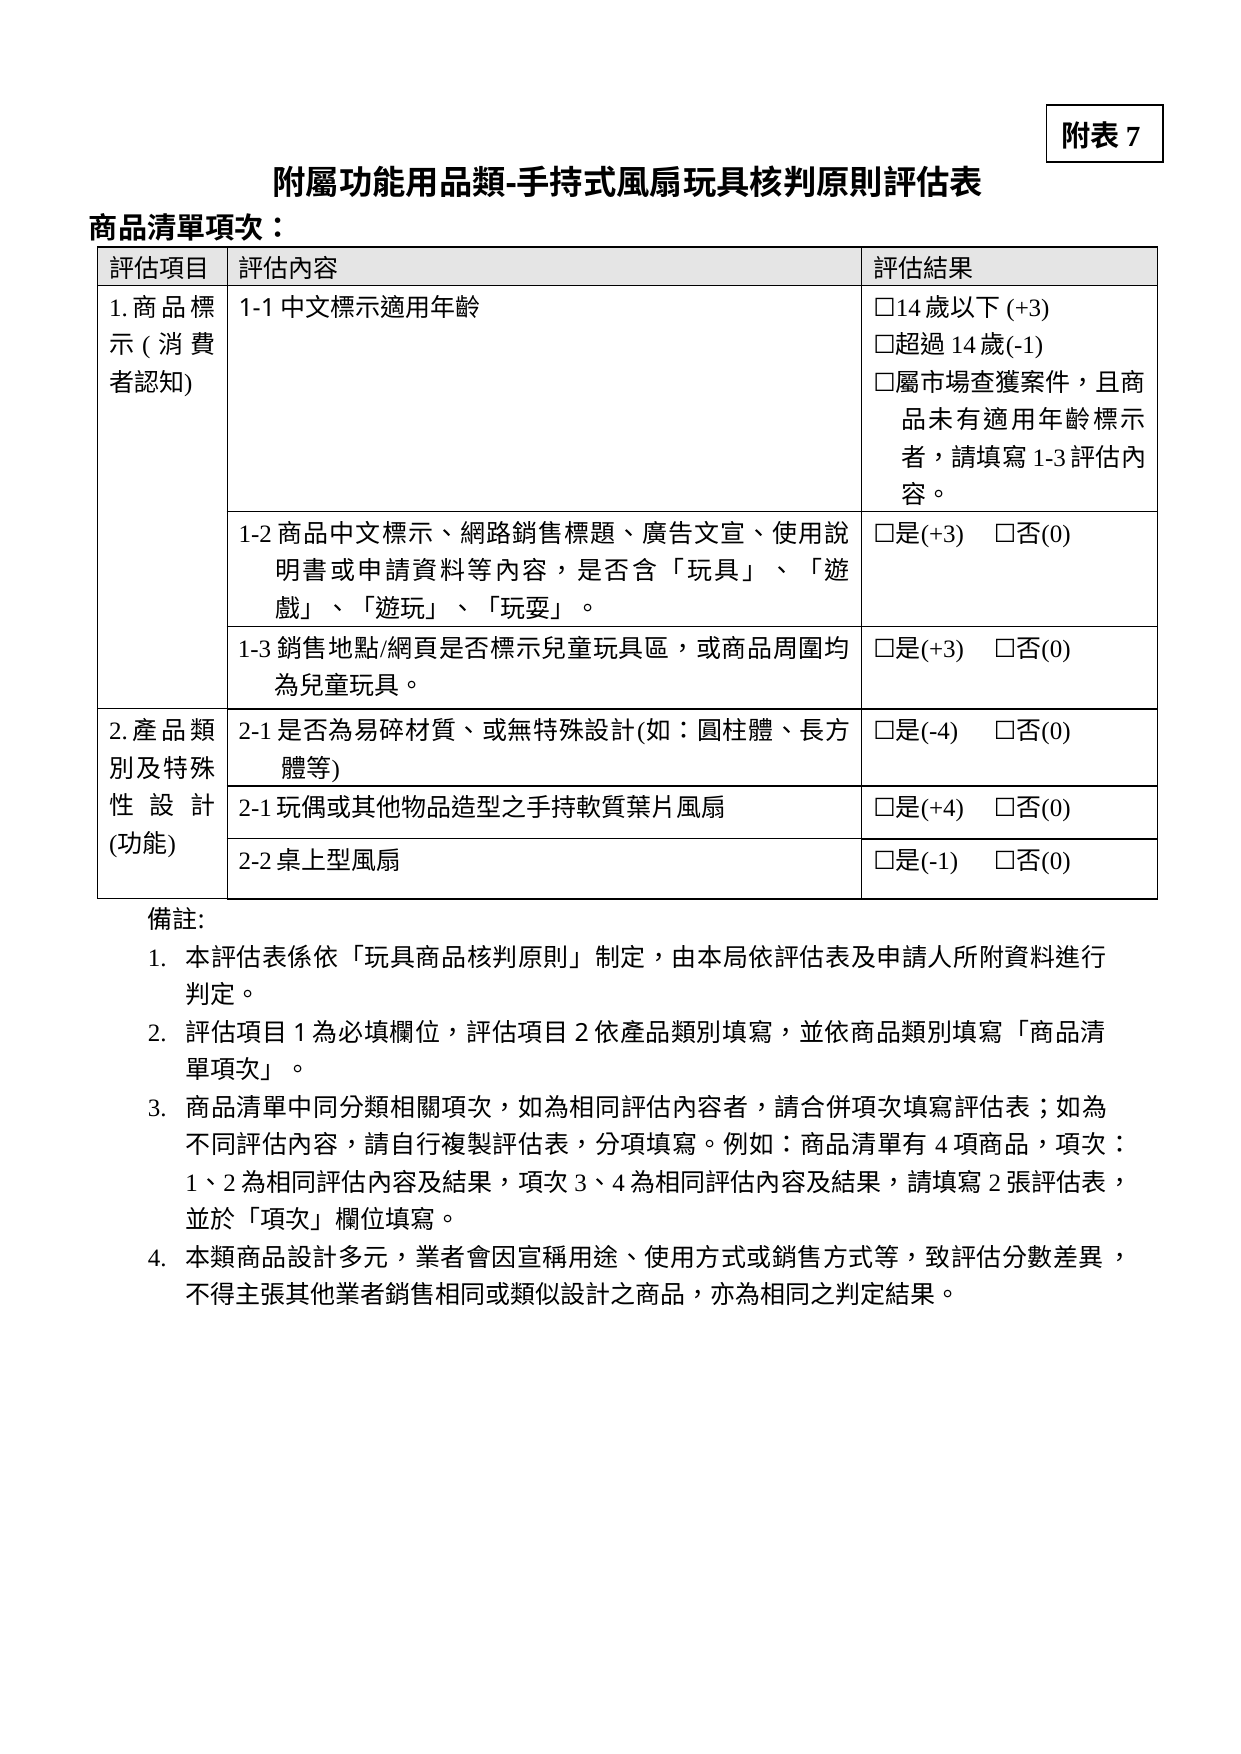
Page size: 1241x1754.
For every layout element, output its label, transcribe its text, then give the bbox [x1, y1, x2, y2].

table_cell 1-1中文標示適用年齡 [228, 286, 861, 511]
table_cell ☐是(+3) [862, 627, 982, 708]
table_cell ☐否(0) [983, 840, 1157, 898]
table_cell 2-2桌上型風扇 [228, 839, 861, 898]
table_cell 2.產品類別及特殊性設計 (功能) [98, 709, 227, 898]
table_cell 2-1玩偶或其他物品造型之手持軟質葉片風扇 [228, 787, 861, 837]
list 本評估表係依「玩具商品核判原則」制定，由本局依評估表及申請人所附資料進行判定。 [148, 936, 1107, 1011]
table_cell ☐否(0) [983, 512, 1157, 626]
table_cell 1-3銷售地點/網頁是否標示兒童玩具區，或商品周圍均為兒童玩具。 [228, 627, 861, 708]
table_cell ☐是(+4) [862, 787, 982, 837]
text 備註: [148, 900, 1107, 936]
table_cell 2-1是否為易碎材質、或無特殊設計(如：圓柱體、長方體等) [228, 710, 861, 785]
table_cell ☐否(0) [983, 787, 1157, 837]
list 評估項目1為必填欄位，評估項目2依產品類別填寫，並依商品類別填寫「商品清單項次」。 [148, 1011, 1107, 1086]
text 商品清單項次： [89, 204, 1107, 246]
table_cell ☐14歲以下 (+3) ☐超過14歲(-1) ☐屬市場查獲案件，且商品未有適用年齡標示者，請填寫1-3評估內容。 [862, 286, 1157, 511]
text 附屬功能用品類-手持式風扇玩具核判原則評估表 [148, 156, 1107, 204]
table_cell ☐是(-4) [862, 710, 982, 785]
list 本類商品設計多元，業者會因宣稱用途、使用方式或銷售方式等，致評估分數差異，不得主張其他業者銷售相同或類似設計之商品，亦為相同之判定結果。 [148, 1236, 1107, 1311]
table_cell ☐是(-1) [862, 840, 982, 898]
table_cell 1-2商品中文標示、網路銷售標題、廣告文宣、使用說明書或申請資料等內容，是否含「玩具」、「遊戲」、「遊玩」、「玩耍」。 [228, 512, 861, 626]
table_cell ☐否(0) [983, 627, 1157, 708]
text 附表7 [1061, 112, 1148, 155]
table_cell ☐是(+3) [862, 512, 982, 626]
table_header 評估項目 [98, 248, 227, 285]
table_cell ☐否(0) [983, 710, 1157, 785]
table_cell 1.商品標示(消費者認知) [98, 286, 227, 708]
table_header 評估結果 [862, 248, 1157, 285]
table_header 評估內容 [228, 248, 861, 285]
list 商品清單中同分類相關項次，如為相同評估內容者，請合併項次填寫評估表；如為不同評估內容，請自行複製評估表，分項填寫。例如：商品清單有4項商品，項次：1、2為相同評估內容及結果，項次3、4為相同評估內容及結果，請填寫2張評估表，並於「項次」欄位填寫。 [148, 1086, 1107, 1236]
